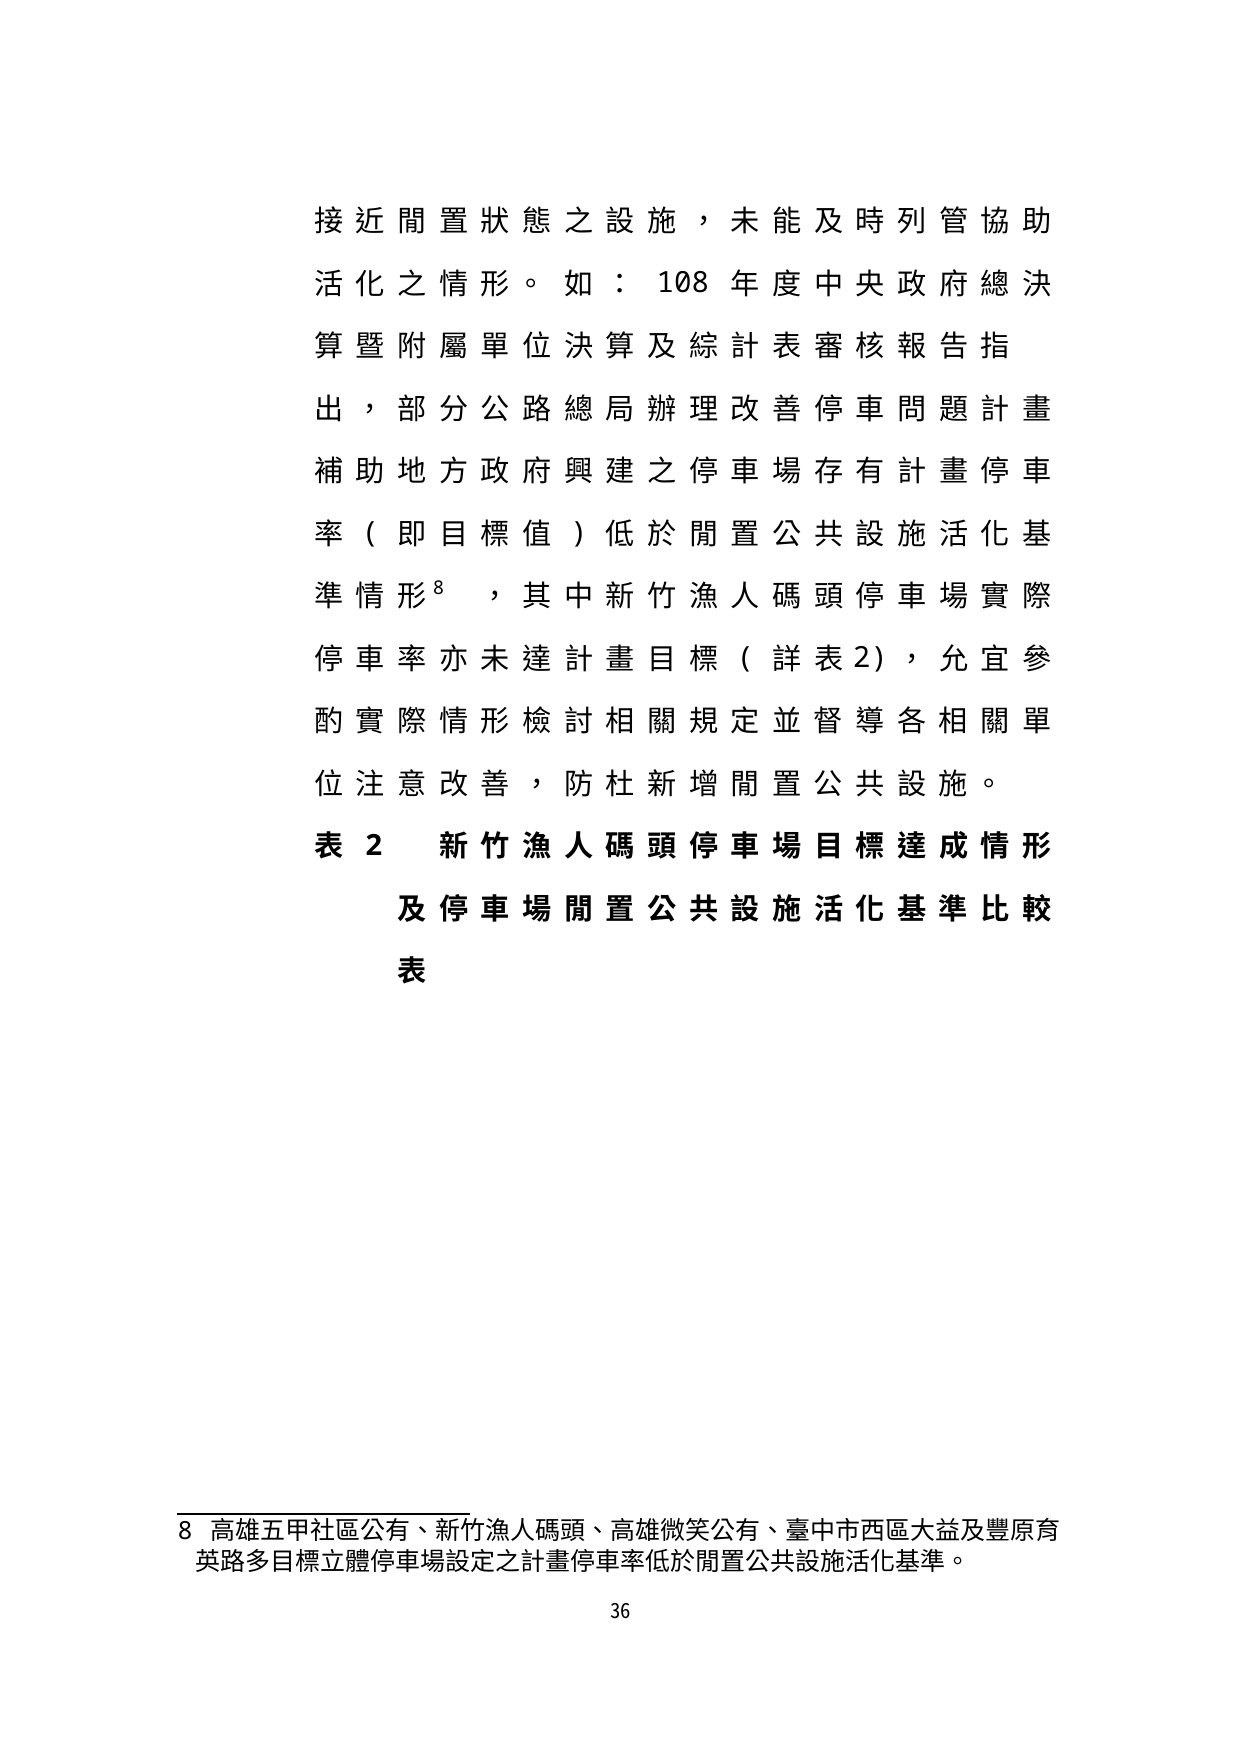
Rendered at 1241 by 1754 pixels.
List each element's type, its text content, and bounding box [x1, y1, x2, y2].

text 高雄五甲社區公有、新竹漁人碼頭、高雄微笑公有、臺中市西區大益及豐原育英路多目標立體停車場設定之計畫停車率低於閒置公共設施活化基準。 [177, 1514, 1063, 1577]
text 接近閒置狀態之設施，未能及時列管協助活化之情形。如：108年度中央政府總決算暨附屬單位決算及綜計表審核報告指出，部分公路總局辦理改善停車問題計畫補助地方政府興建之停車場存有計畫停車率(即目標值)低於閒置公共設施活化基準情形，其中新竹漁人碼頭停車場實際停車率亦未達計畫目標(詳表2)，允宜參酌實際情形檢討相關規定並督導各相關單位注意改善，防杜新增閒置公共設施。 [271, 177, 1058, 802]
text 表2 新竹漁人碼頭停車場目標達成情形及停車場閒置公共設施活化基準比較表 [269, 802, 1058, 990]
